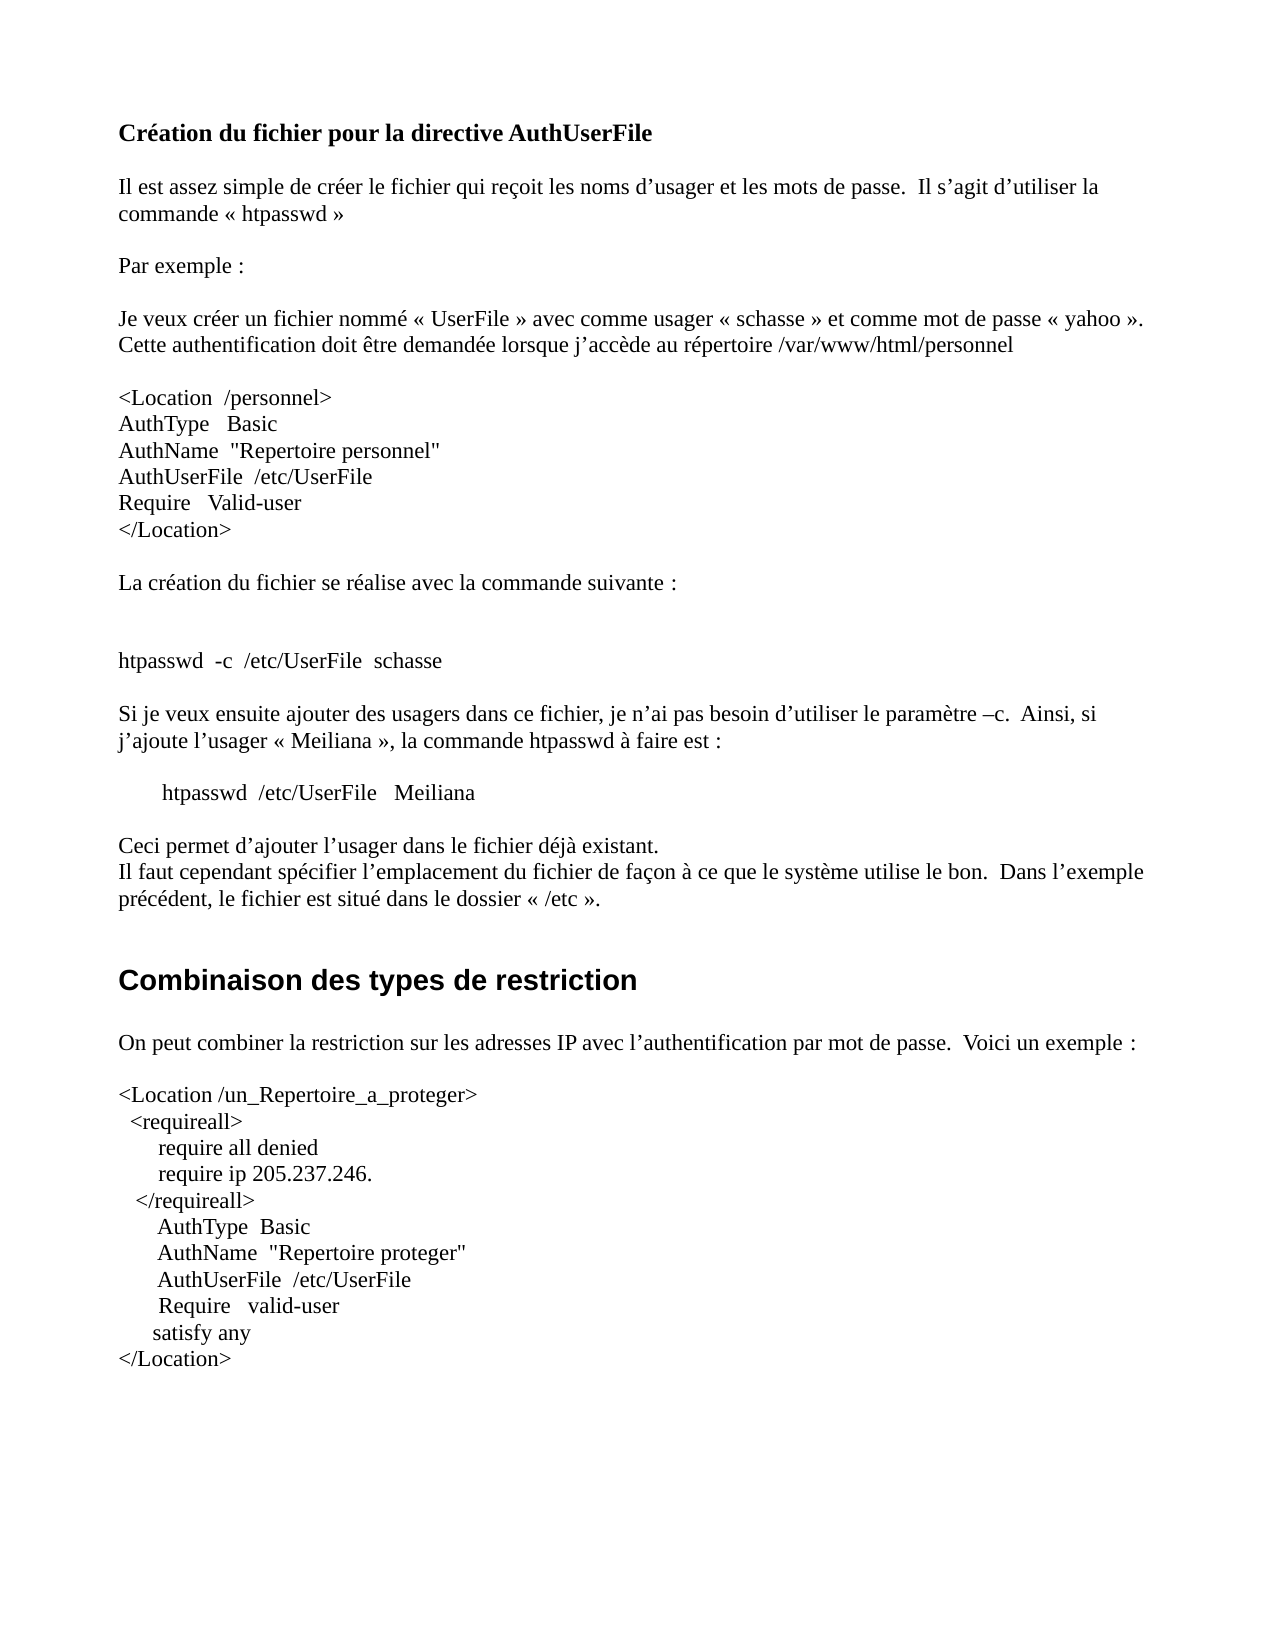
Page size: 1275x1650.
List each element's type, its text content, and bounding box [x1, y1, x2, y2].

text htpasswd -c /etc/UserFile schasse [118, 648, 1157, 674]
text htpasswd /etc/UserFile Meiliana [118, 779, 1157, 806]
text require all denied [118, 1134, 1157, 1160]
text AuthType Basic [118, 410, 1157, 437]
text Ceci permet d’ajouter l’usager dans le fichier déjà existant. [118, 832, 1157, 858]
text Par exemple : [118, 252, 1157, 279]
subtitle Création du fichier pour la directive AuthUserFile [118, 118, 1157, 147]
text Il faut cependant spécifier l’emplacement du fichier de façon à ce que le système utilise le bon. Dans l’exemple précédent, le fichier est situé dans le dossier « /etc ». [118, 858, 1157, 911]
text AuthType Basic [118, 1213, 1157, 1239]
text satisfy any [118, 1318, 1157, 1345]
text <Location /un_Repertoire_a_proteger> [118, 1081, 1157, 1108]
text </Location> [118, 516, 1157, 542]
text AuthName "Repertoire proteger" [118, 1239, 1157, 1266]
text La création du fichier se réalise avec la commande suivante : [118, 568, 1157, 595]
text AuthName "Repertoire personnel" [118, 437, 1157, 463]
text </Location> [118, 1345, 1157, 1371]
text Require valid-user [118, 1292, 1157, 1318]
text Si je veux ensuite ajouter des usagers dans ce fichier, je n’ai pas besoin d’utiliser le paramètre –c. Ainsi, si j’ajoute l’usager « Meiliana », la commande htpasswd à faire est : [118, 700, 1157, 753]
text AuthUserFile /etc/UserFile [118, 463, 1157, 489]
text AuthUserFile /etc/UserFile [118, 1266, 1157, 1292]
text <Location /personnel> [118, 384, 1157, 410]
text </requireall> [118, 1187, 1157, 1213]
text Je veux créer un fichier nommé « UserFile » avec comme usager « schasse » et comme mot de passe « yahoo ». Cette authentification doit être demandée lorsque j’accède au répertoire /var/www/html/personnel [118, 305, 1157, 358]
text <requireall> [118, 1108, 1157, 1134]
text Il est assez simple de créer le fichier qui reçoit les noms d’usager et les mots de passe. Il s’agit d’utiliser la commande « htpasswd » [118, 173, 1157, 226]
text Require Valid-user [118, 489, 1157, 516]
subtitle Combinaison des types de restriction [118, 962, 1157, 996]
text require ip 205.237.246. [118, 1160, 1157, 1187]
text On peut combiner la restriction sur les adresses IP avec l’authentification par mot de passe. Voici un exemple : [118, 1029, 1157, 1055]
